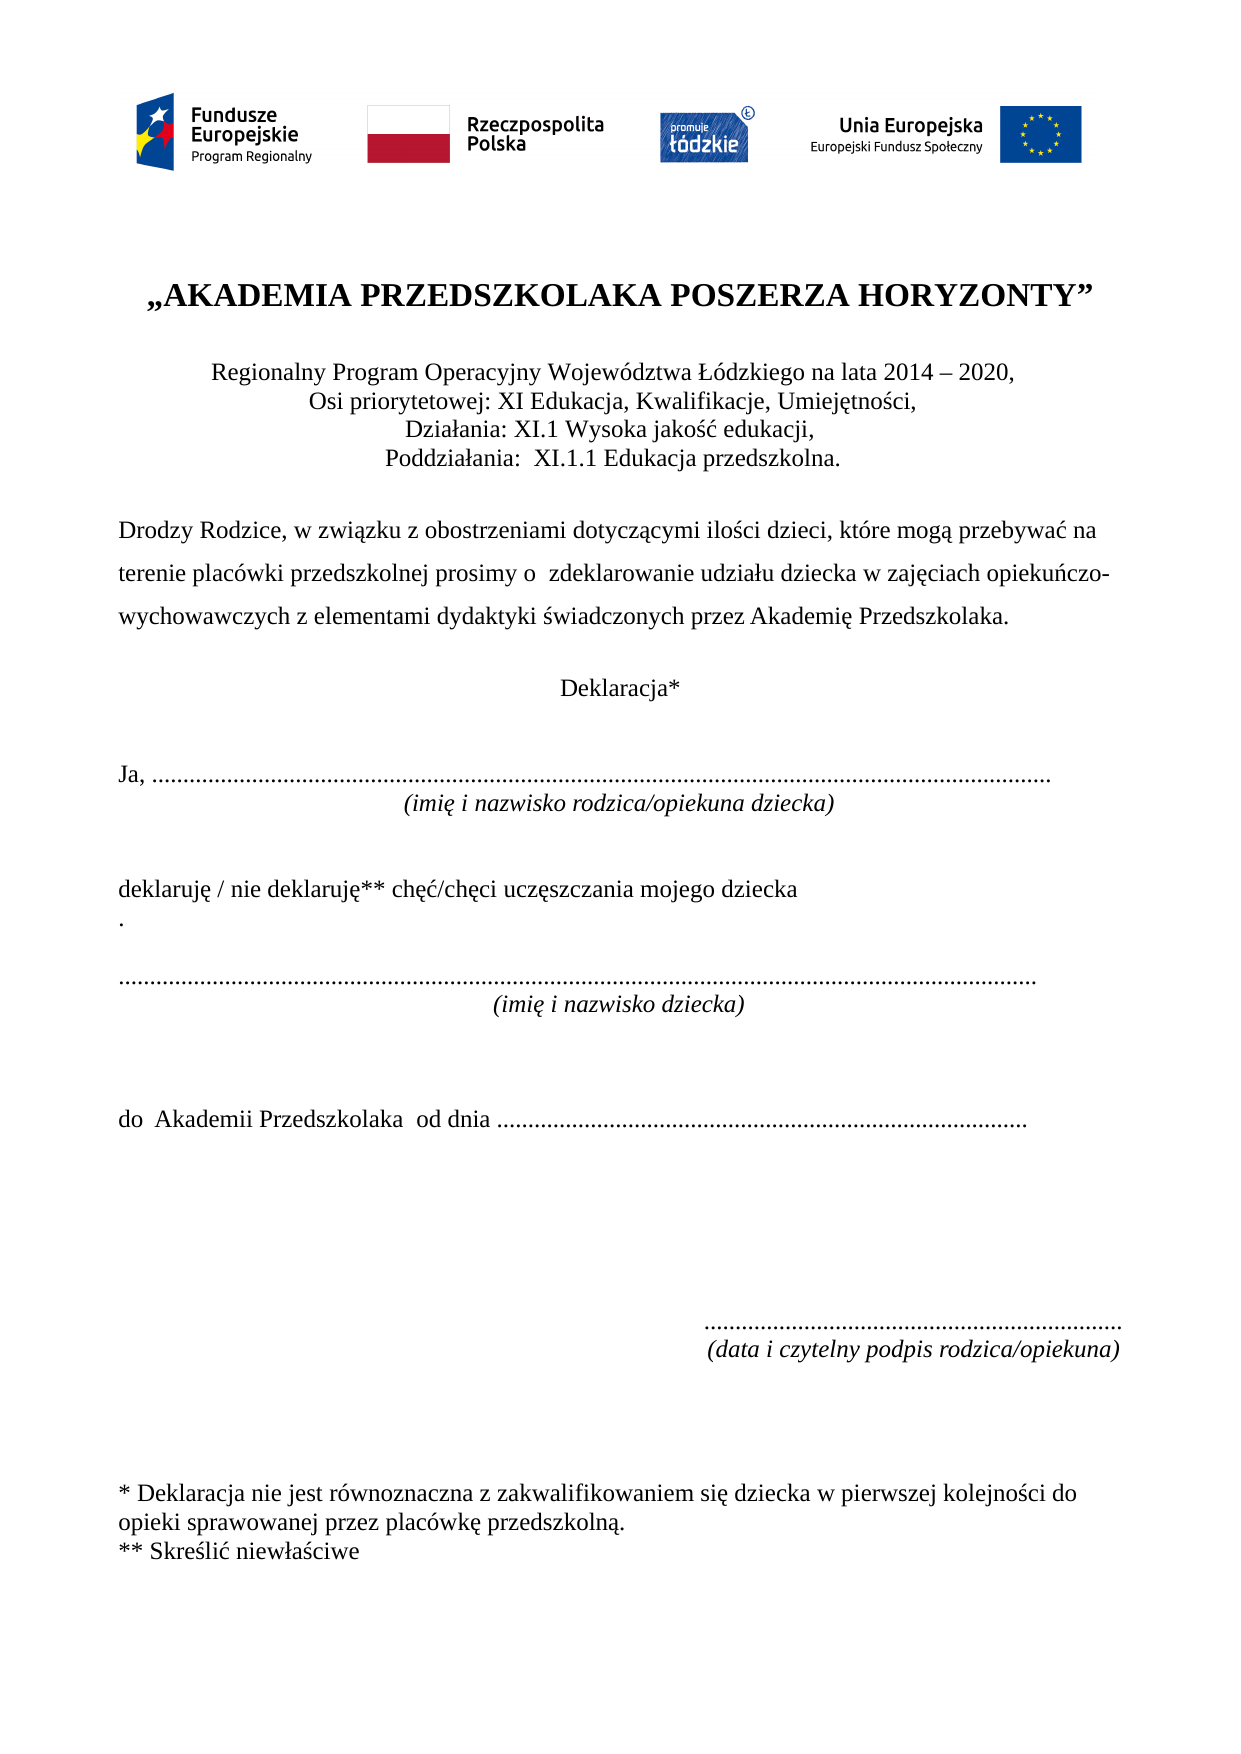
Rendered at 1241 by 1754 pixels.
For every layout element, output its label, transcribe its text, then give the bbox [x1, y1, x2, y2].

text Regionalny Program Operacyjny Województwa Łódzkiego na lata 2014 – 2020, [74, 357, 1152, 386]
text ................................................................................................................................................... [118, 961, 1122, 989]
text Osi priorytetowej: XI Edukacja, Kwalifikacje, Umiejętności, [74, 386, 1152, 414]
text „AKADEMIA PRZEDSZKOLAKA POSZERZA HORYZONTY” [118, 276, 1122, 314]
text Poddziałania: XI.1.1 Edukacja przedszkolna. [74, 443, 1152, 472]
text . [118, 903, 1122, 932]
text Ja, ................................................................................................................................................ [118, 759, 1122, 788]
text ................................................................... [118, 1306, 1122, 1334]
text deklaruję / nie deklaruję** chęć/chęci uczęszczania mojego dziecka [118, 874, 1122, 903]
text Działania: XI.1 Wysoka jakość edukacji, [74, 414, 1152, 443]
text Deklaracja* [118, 673, 1122, 702]
text (data i czytelny podpis rodzica/opiekuna) [118, 1334, 1122, 1363]
text * Deklaracja nie jest równoznaczna z zakwalifikowaniem się dziecka w pierwszej kolejności do opieki sprawowanej przez placówkę przedszkolną. [118, 1478, 1122, 1536]
text (imię i nazwisko rodzica/opiekuna dziecka) [118, 788, 1122, 817]
text Drodzy Rodzice, w związku z obostrzeniami dotyczącymi ilości dzieci, które mogą przebywać na terenie placówki przedszkolnej prosimy o zdeklarowanie udziału dziecka w zajęciach opiekuńczo- wychowawczych z elementami dydaktyki świadczonych przez Akademię Przedszkolaka. [118, 515, 1122, 630]
text (imię i nazwisko dziecka) [118, 989, 1122, 1018]
text do Akademii Przedszkolaka od dnia ..................................................................................... [118, 1104, 1122, 1133]
text ** Skreślić niewłaściwe [118, 1536, 1122, 1564]
